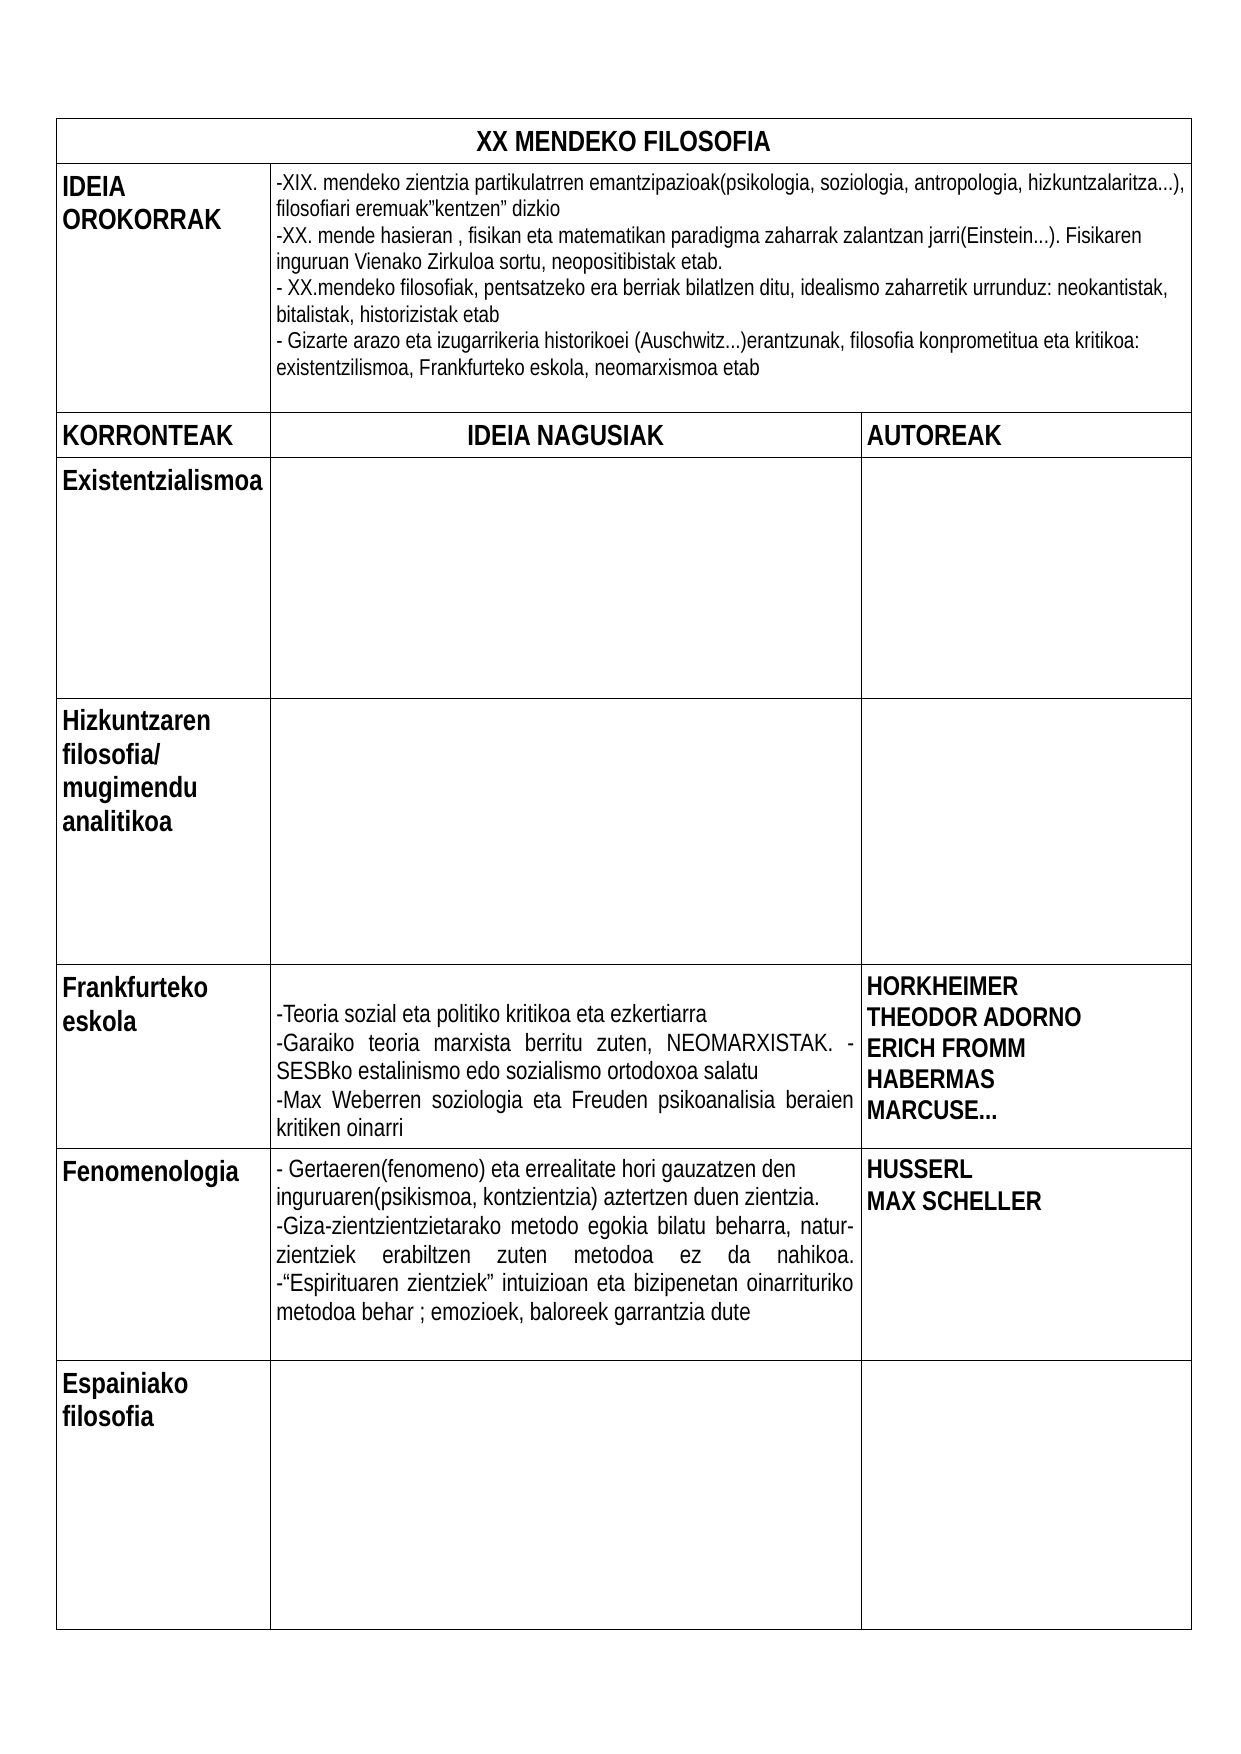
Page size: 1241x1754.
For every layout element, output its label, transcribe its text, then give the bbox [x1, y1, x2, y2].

table_cell IDEIA OROKORRAK [57, 164, 270, 412]
table_cell [862, 1361, 1191, 1629]
table_cell KORRONTEAK [57, 413, 270, 457]
table_cell [271, 1361, 861, 1629]
table_cell - Gertaeren(fenomeno) eta errealitate hori gauzatzen den inguruaren(psikismoa, kontzientzia) aztertzen duen zientzia. -Giza-zientzientzietarako metodo egokia bilatu beharra, natur-zientziek erabiltzen zuten metodoa ez da nahikoa. -“Espirituaren zientziek” intuizioan eta bizipenetan oinarrituriko metodoa behar ; emozioek, baloreek garrantzia dute [271, 1149, 861, 1360]
table_cell AUTOREAK [862, 413, 1191, 457]
table_cell [271, 458, 861, 698]
table_cell IDEIA NAGUSIAK [271, 413, 861, 457]
table_cell Hizkuntzaren filosofia/ mugimendu analitikoa [57, 699, 270, 964]
table_cell [862, 458, 1191, 698]
table_cell Existentzialismoa [57, 458, 270, 698]
table_cell [862, 699, 1191, 964]
table_cell Frankfurteko eskola [57, 965, 270, 1148]
table_header XX MENDEKO FILOSOFIA [57, 119, 1191, 163]
table_cell HUSSERL MAX SCHELLER [862, 1149, 1191, 1360]
table_cell HORKHEIMER THEODOR ADORNO ERICH FROMM HABERMAS MARCUSE... [862, 965, 1191, 1148]
table_cell Espainiako filosofia [57, 1361, 270, 1629]
table_cell -XIX. mendeko zientzia partikulatrren emantzipazioak(psikologia, soziologia, antropologia, hizkuntzalaritza...), filosofiari eremuak”kentzen” dizkio -XX. mende hasieran , fisikan eta matematikan paradigma zaharrak zalantzan jarri(Einstein...). Fisikaren inguruan Vienako Zirkuloa sortu, neopositibistak etab. - XX.mendeko filosofiak, pentsatzeko era berriak bilatlzen ditu, idealismo zaharretik urrunduz: neokantistak, bitalistak, historizistak etab - Gizarte arazo eta izugarrikeria historikoei (Auschwitz...)erantzunak, filosofia konprometitua eta kritikoa: existentzilismoa, Frankfurteko eskola, neomarxismoa etab [271, 164, 1191, 412]
table_cell Fenomenologia [57, 1149, 270, 1360]
table_cell -Teoria sozial eta politiko kritikoa eta ezkertiarra -Garaiko teoria marxista berritu zuten, NEOMARXISTAK. -SESBko estalinismo edo sozialismo ortodoxoa salatu -Max Weberren soziologia eta Freuden psikoanalisia beraien kritiken oinarri [271, 965, 861, 1148]
table_cell [271, 699, 861, 964]
